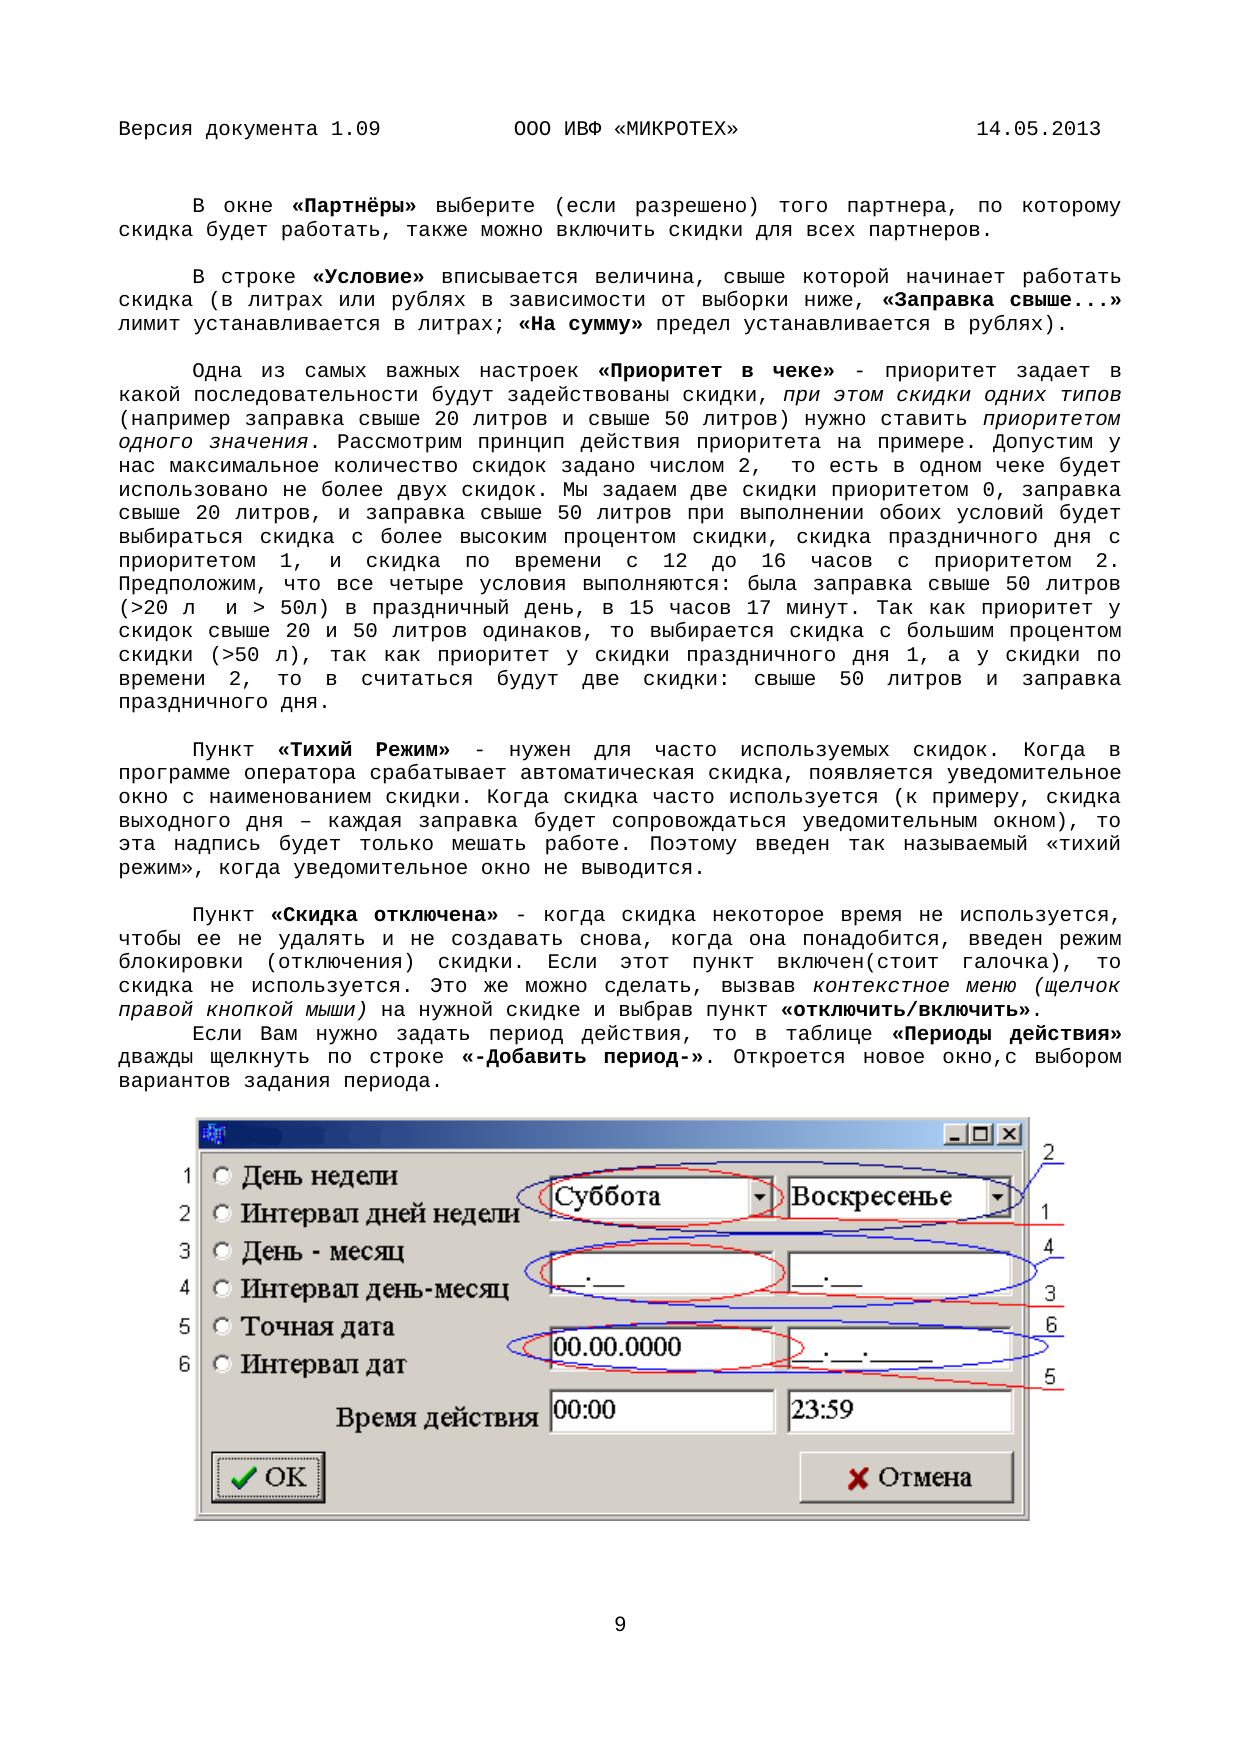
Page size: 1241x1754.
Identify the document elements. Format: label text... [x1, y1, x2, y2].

text Пункт «Скидка отключена» - когда скидка некоторое время не используется, чтобы ее не удалять и не создавать снова, когда она понадобится, введен режим блокировки (отключения) скидки. Если этот пункт включен(стоит галочка), то скидка не используется. Это же можно сделать, вызвав контекстное меню (щелчок правой кнопкой мыши) на нужной скидке и выбрав пункт «отключить/включить». [118, 904, 1122, 1022]
text В строке «Условие» вписывается величина, свыше которой начинает работать скидка (в литрах или рублях в зависимости от выборки ниже, «Заправка свыше...» лимит устанавливается в литрах; «На сумму» предел устанавливается в рублях). [118, 266, 1122, 337]
text Если Вам нужно задать период действия, то в таблице «Периоды действия» дважды щелкнуть по строке «-Добавить период-». Откроется новое окно,с выбором вариантов задания периода. [118, 1022, 1122, 1093]
text Пункт «Тихий Режим» - нужен для часто используемых скидок. Когда в программе оператора срабатывает автоматическая скидка, появляется уведомительное окно с наименованием скидки. Когда скидка часто используется (к примеру, скидка выходного дня – каждая заправка будет сопровождаться уведомительным окном), то эта надпись будет только мешать работе. Поэтому введен так называемый «тихий режим», когда уведомительное окно не выводится. [118, 739, 1122, 881]
picture [174, 1117, 1066, 1521]
text Одна из самых важных настроек «Приоритет в чеке» - приоритет задает в какой последовательности будут задействованы скидки, при этом скидки одних типов (например заправка свыше 20 литров и свыше 50 литров) нужно ставить приоритетом одного значения. Рассмотрим принцип действия приоритета на примере. Допустим у нас максимальное количество скидок задано числом 2, то есть в одном чеке будет использовано не более двух скидок. Мы задаем две скидки приоритетом 0, заправка свыше 20 литров, и заправка свыше 50 литров при выполнении обоих условий будет выбираться скидка с более высоким процентом скидки, скидка праздничного дня с приоритетом 1, и скидка по времени с 12 до 16 часов с приоритетом 2. Предположим, что все четыре условия выполняются: была заправка свыше 50 литров (>20 л и > 50л) в праздничный день, в 15 часов 17 минут. Так как приоритет у скидок свыше 20 и 50 литров одинаков, то выбирается скидка с большим процентом скидки (>50 л), так как приоритет у скидки праздничного дня 1, а у скидки по времени 2, то в считаться будут две скидки: свыше 50 литров и заправка праздничного дня. [118, 360, 1122, 715]
text В окне «Партнёры» выберите (если разрешено) того партнера, по которому скидка будет работать, также можно включить скидки для всех партнеров. [118, 195, 1122, 242]
